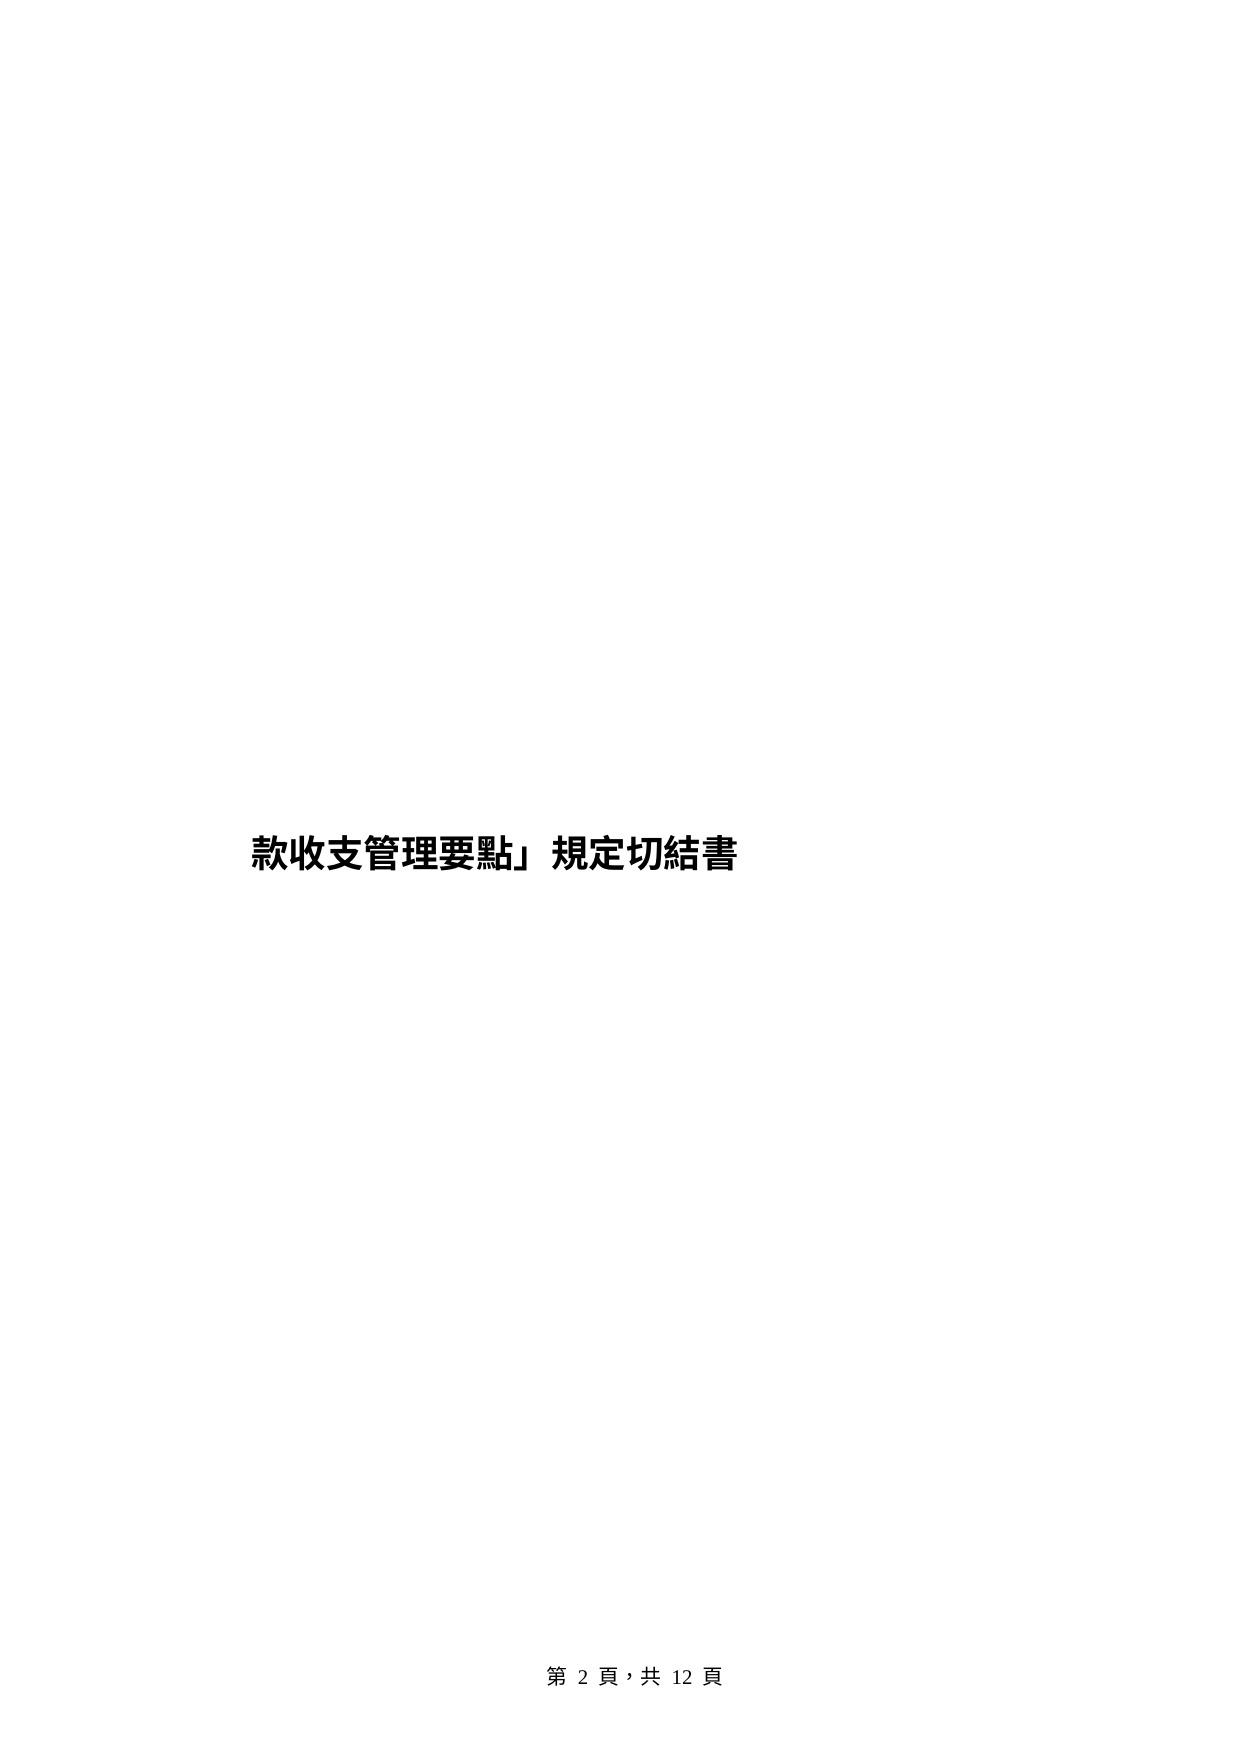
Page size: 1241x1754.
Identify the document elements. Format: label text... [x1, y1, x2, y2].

text 款收支管理要點」規定切結書 [118, 809, 1004, 872]
